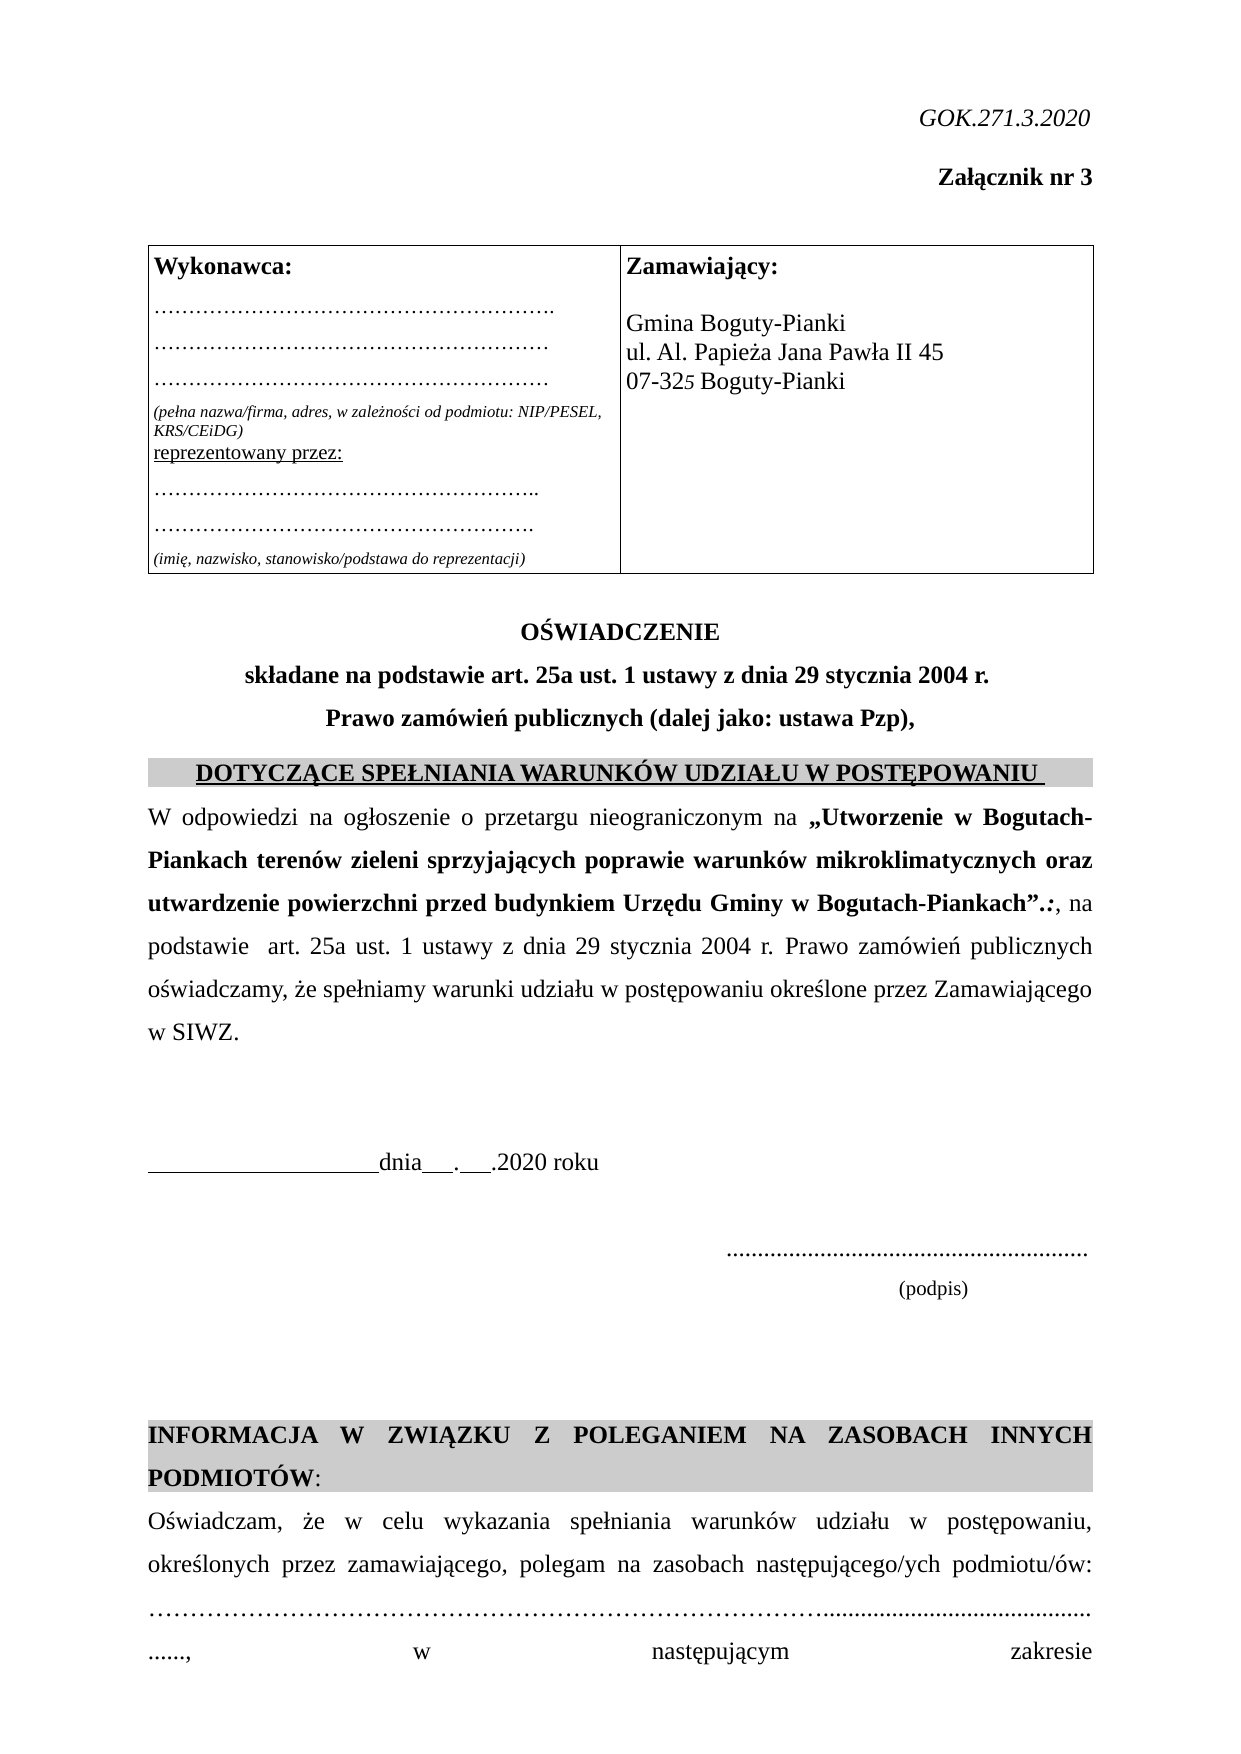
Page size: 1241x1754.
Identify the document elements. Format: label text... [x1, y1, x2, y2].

text Oświadczam, że w celu wykazania spełniania warunków udziału w postępowaniu, określonych przez zamawiającego, polegam na zasobach następującego/ych podmiotu/ów: ………………………………………………………………………................................................., w następującym zakresie [148, 1506, 1093, 1664]
text Prawo zamówień publicznych (dalej jako: ustawa Pzp), [148, 703, 1093, 732]
text .......................................................... [701, 1233, 1093, 1262]
text W odpowiedzi na ogłoszenie o przetargu nieograniczonym na „Utworzenie w Bogutach-Piankach terenów zieleni sprzyjających poprawie warunków mikroklimatycznych oraz utwardzenie powierzchni przed budynkiem Urzędu Gminy w Bogutach-Piankach”.:, na podstawie art. 25a ust. 1 ustawy z dnia 29 stycznia 2004 r. Prawo zamówień publicznych oświadczamy, że spełniamy warunki udziału w postępowaniu określone przez Zamawiającego w SIWZ. [148, 802, 1093, 1046]
text (podpis) [701, 1276, 1093, 1300]
text składane na podstawie art. 25a ust. 1 ustawy z dnia 29 stycznia 2004 r. [148, 660, 1093, 688]
table_header Zamawiający: Gmina Boguty-Pianki ul. Al. Papieża Jana Pawła II 45 07-325 Boguty-Pianki [621, 246, 1093, 573]
text Załącznik nr 3 [148, 162, 1093, 191]
text OŚWIADCZENIE [148, 617, 1093, 645]
table_header Wykonawca: …………………………………………………. ………………………………………………… ………………………………………………… (pełna nazwa/firma, adres, w zależności od podmiotu: NIP/PESEL, KRS/CEiDG) reprezentowany przez: ……………………………………………….. ………………………………………………. (imię, nazwisko, stanowisko/podstawa do reprezentacji) [149, 246, 620, 573]
text INFORMACJA W ZWIĄZKU Z POLEGANIEM NA ZASOBACH INNYCH PODMIOTÓW: [148, 1420, 1093, 1492]
text dnia . .2020 roku [148, 1147, 1093, 1175]
text DOTYCZĄCE SPEŁNIANIA WARUNKÓW UDZIAŁU W POSTĘPOWANIU [148, 758, 1093, 787]
